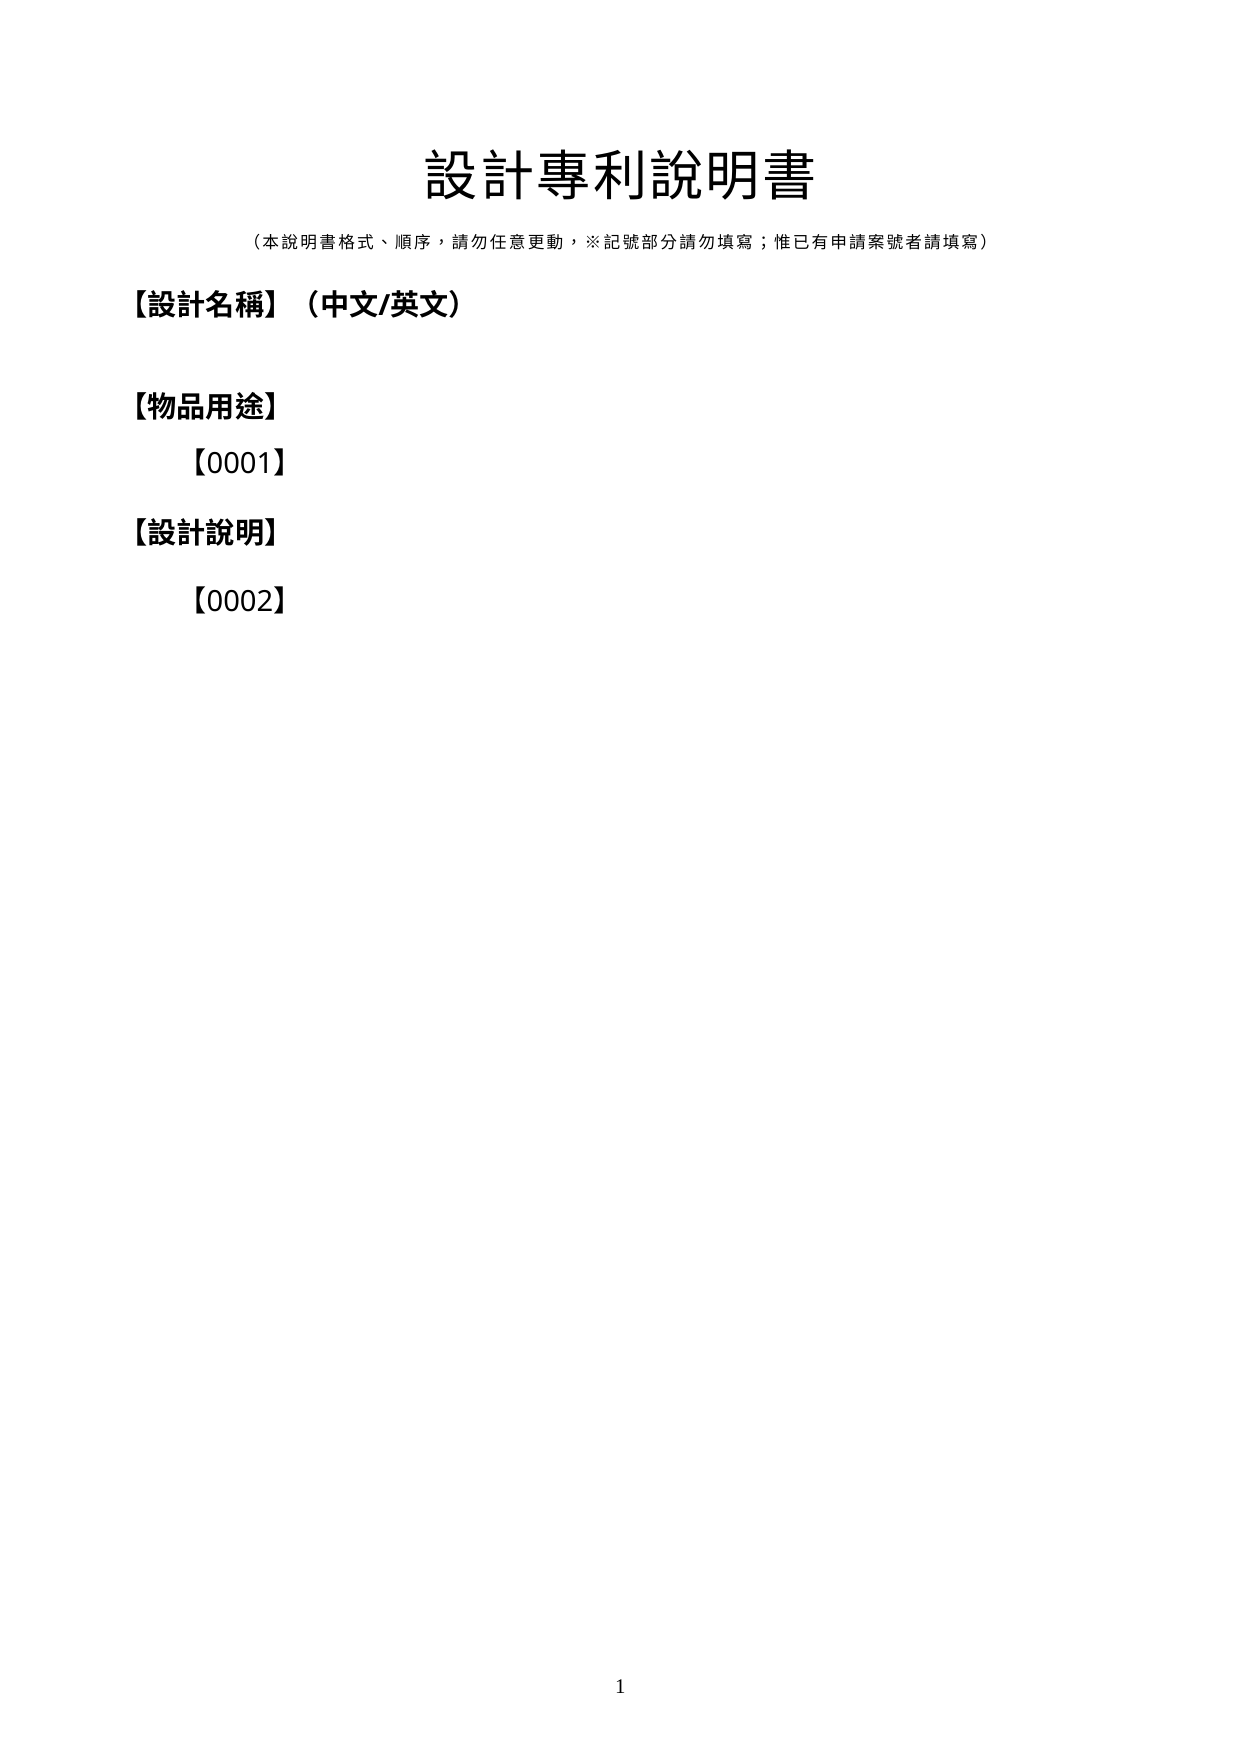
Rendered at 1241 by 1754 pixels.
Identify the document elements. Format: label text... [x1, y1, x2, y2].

text 【設計說明】 [118, 496, 1122, 565]
text 設計專利說明書 [118, 121, 1122, 224]
text 【物品用途】 [118, 375, 1122, 427]
text （本說明書格式、順序，請勿任意更動，※記號部分請勿填寫；惟已有申請案號者請填寫） [118, 224, 1122, 258]
text 【設計名稱】（中文/英文） [118, 275, 1122, 325]
